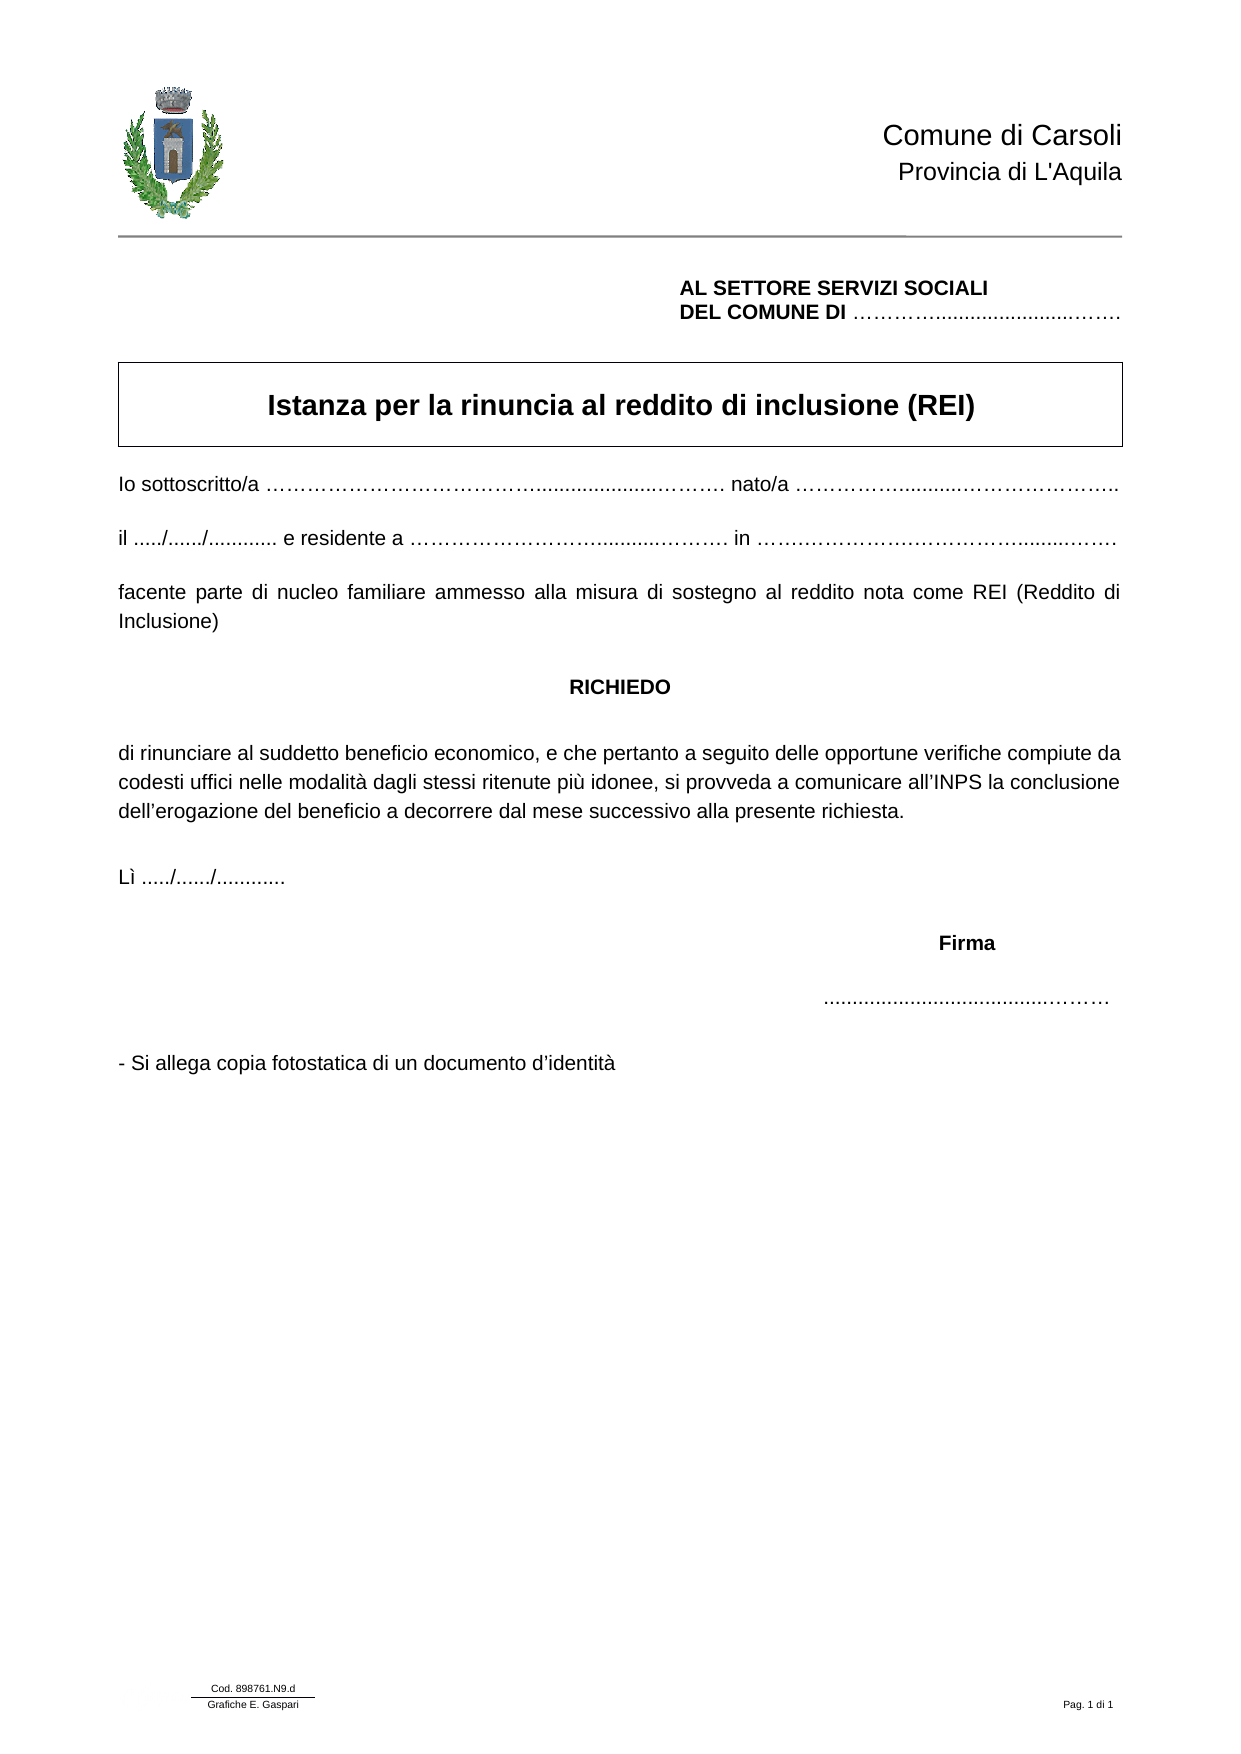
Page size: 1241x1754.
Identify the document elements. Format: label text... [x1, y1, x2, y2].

text .......................................……… [812, 985, 1122, 1009]
text di rinunciare al suddetto beneficio economico, e che pertanto a seguito delle opportune verifiche compiute da codesti uffici nelle modalità dagli stessi ritenute più idonee, si provveda a comunicare all’INPS la conclusione dell’erogazione del beneficio a decorrere dal mese successivo alla presente richiesta. [118, 741, 1122, 822]
table_header Istanza per la rinuncia al reddito di inclusione (REI) [119, 363, 1122, 446]
text Firma [812, 931, 1122, 955]
text AL SETTORE SERVIZI SOCIALI DEL COMUNE DI …………........................……. [679, 276, 1122, 324]
picture [122, 87, 224, 219]
text Comune di Carsoli [224, 118, 1122, 152]
text il ...../....../............ e residente a ………………………...........………. in …….…………….…………….........……. [118, 526, 1122, 550]
text Lì ...../....../............ [118, 865, 1122, 889]
text RICHIEDO [118, 675, 1122, 699]
text facente parte di nucleo familiare ammesso alla misura di sostegno al reddito nota come REI (Reddito di Inclusione) [118, 580, 1122, 632]
text Provincia di L'Aquila [224, 157, 1122, 185]
text Io sottoscritto/a ………………………………….....................………. nato/a ……………...........………………….. [118, 472, 1122, 496]
text - Si allega copia fotostatica di un documento d’identità [118, 1051, 1122, 1075]
